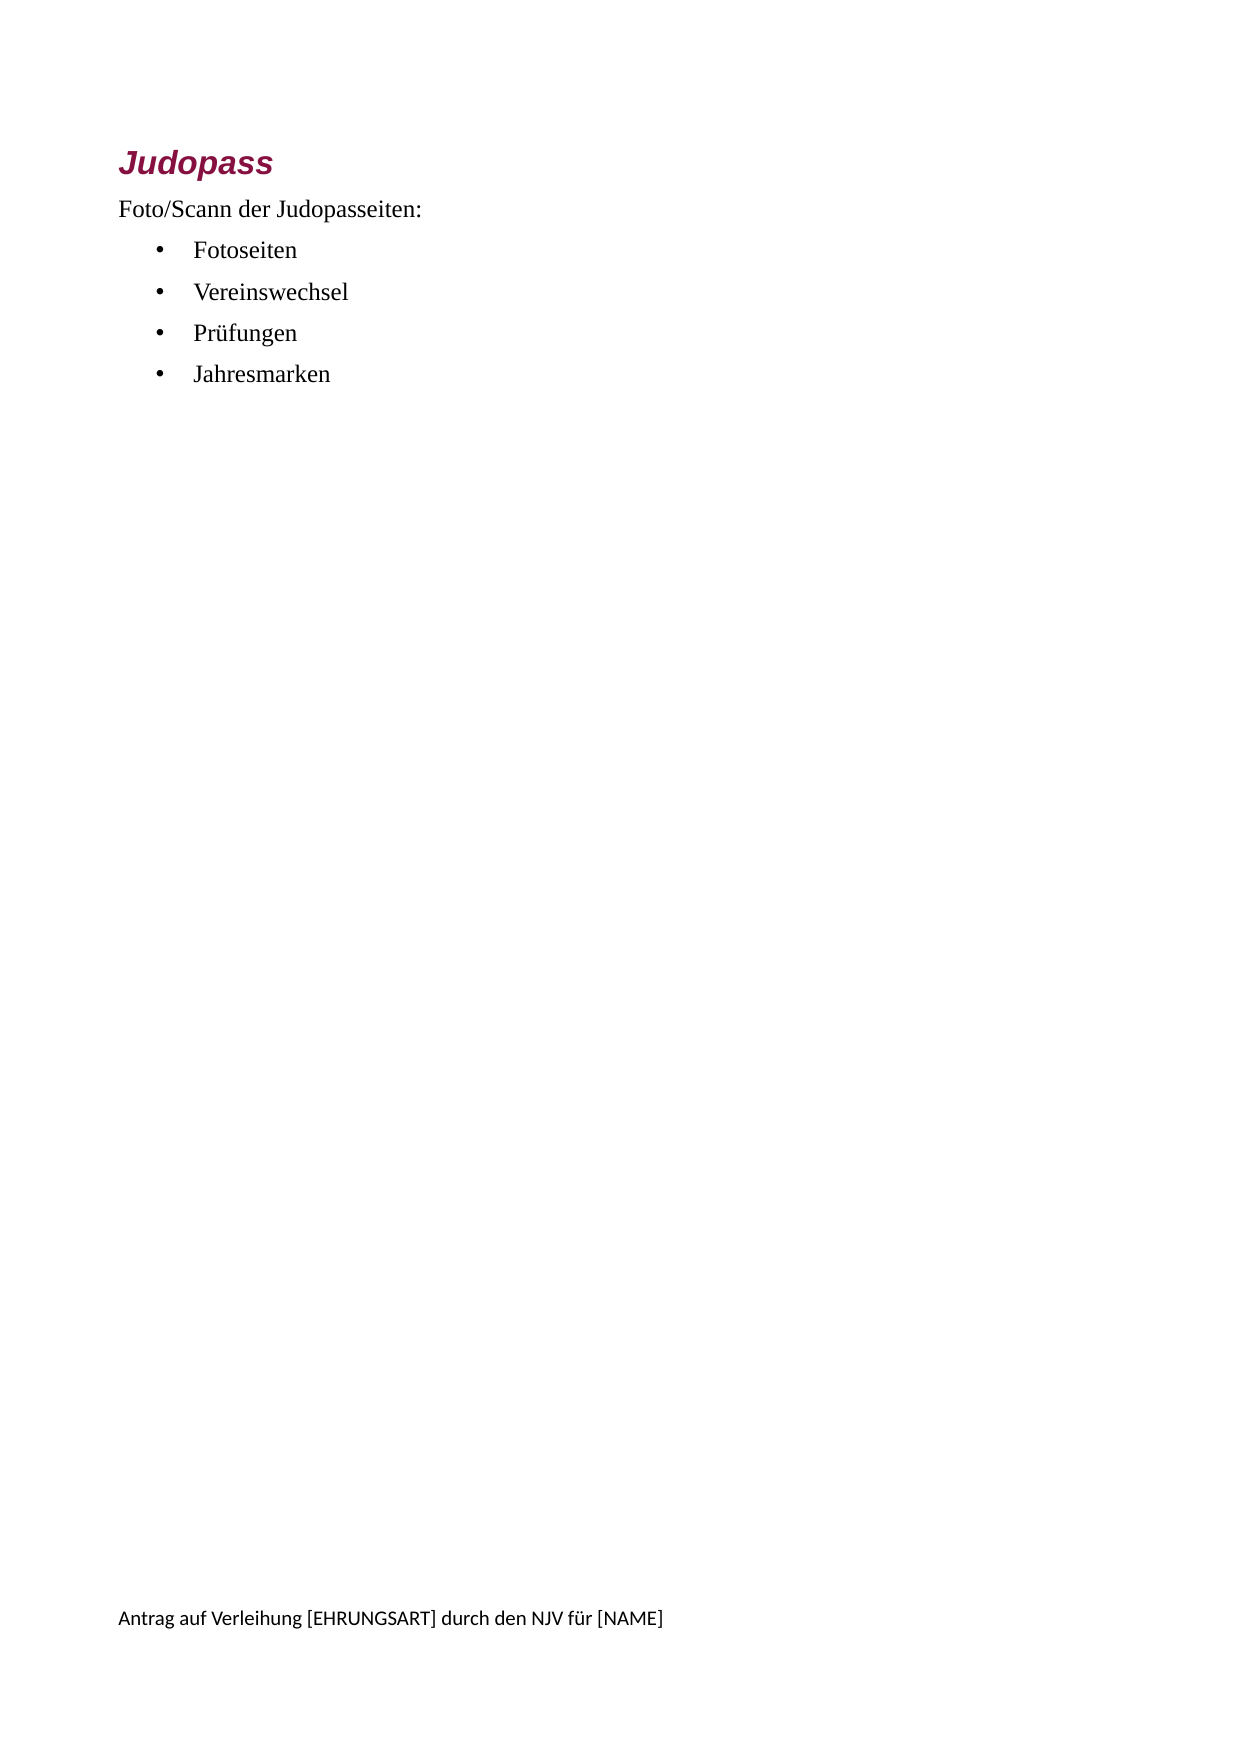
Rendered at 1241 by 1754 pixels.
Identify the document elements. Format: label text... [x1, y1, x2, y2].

list Fotoseiten [156, 235, 1122, 264]
list Prüfungen [156, 318, 1122, 347]
list Vereinswechsel [156, 277, 1122, 305]
subtitle Judopass [118, 143, 1122, 182]
list Jahresmarken [156, 359, 1122, 388]
text Foto/Scann der Judopasseiten: [118, 194, 1122, 223]
